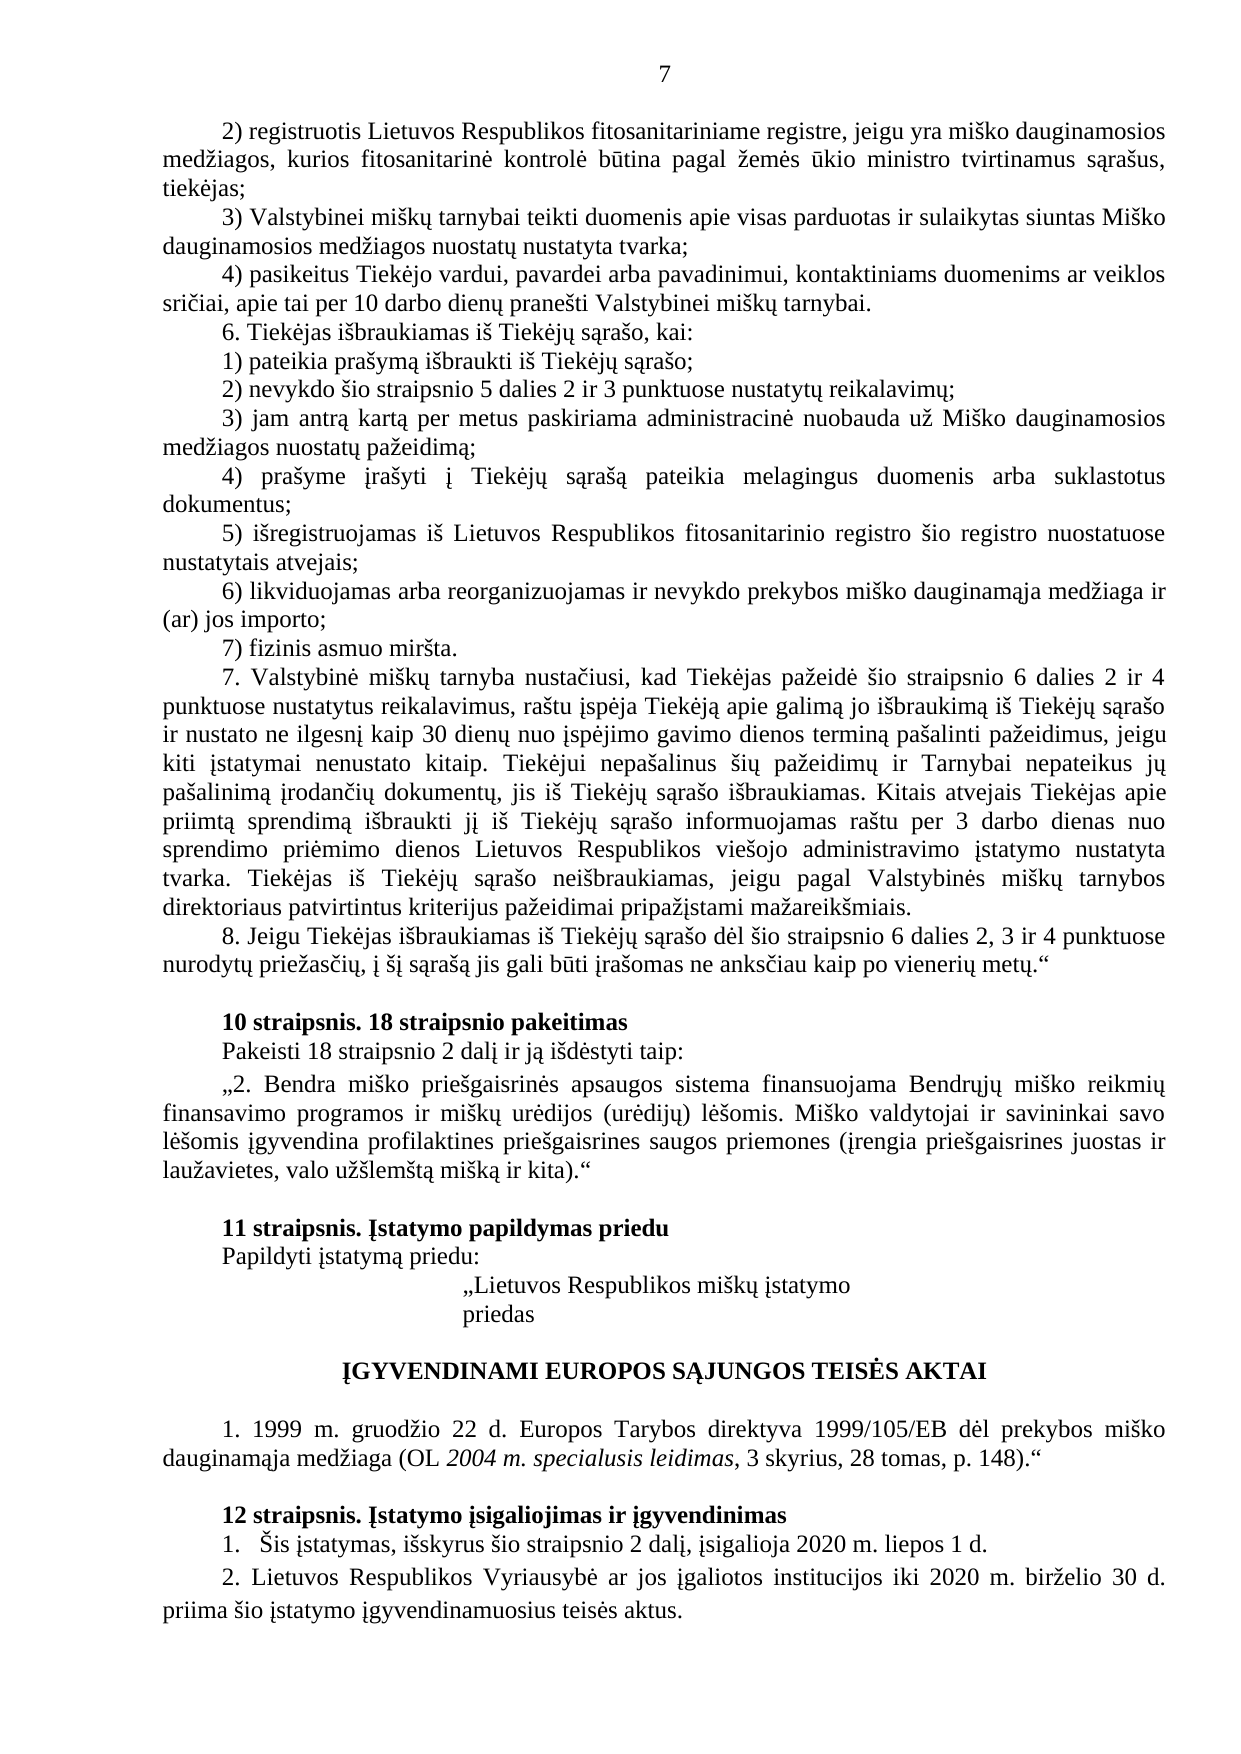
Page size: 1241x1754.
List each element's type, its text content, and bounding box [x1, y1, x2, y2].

text 3) Valstybinei miškų tarnybai teikti duomenis apie visas parduotas ir sulaikytas siuntas Miško dauginamosios medžiagos nuostatų nustatyta tvarka; [162, 202, 1167, 259]
text 6. Tiekėjas išbraukiamas iš Tiekėjų sąrašo, kai: [162, 317, 1167, 346]
text 1) pateikia prašymą išbraukti iš Tiekėjų sąrašo; [162, 346, 1167, 374]
text 8. Jeigu Tiekėjas išbraukiamas iš Tiekėjų sąrašo dėl šio straipsnio 6 dalies 2, 3 ir 4 punktuose nurodytų priežasčių, į šį sąrašą jis gali būti įrašomas ne anksčiau kaip po vienerių metų.“ [162, 921, 1167, 978]
text 10 straipsnis. 18 straipsnio pakeitimas [162, 1007, 1167, 1036]
text 7) fizinis asmuo miršta. [162, 633, 1167, 662]
text 4) prašyme įrašyti į Tiekėjų sąrašą pateikia melagingus duomenis arba suklastotus dokumentus; [162, 461, 1167, 518]
text 2) nevykdo šio straipsnio 5 dalies 2 ir 3 punktuose nustatytų reikalavimų; [162, 374, 1167, 403]
text „2. Bendra miško priešgaisrinės apsaugos sistema finansuojama Bendrųjų miško reikmių finansavimo programos ir miškų urėdijos (urėdijų) lėšomis. Miško valdytojai ir savininkai savo lėšomis įgyvendina profilaktines priešgaisrines saugos priemones (įrengia priešgaisrines juostas ir laužavietes, valo užšlemštą mišką ir kita).“ [162, 1069, 1167, 1184]
text Pakeisti 18 straipsnio 2 dalį ir ją išdėstyti taip: [162, 1036, 1167, 1064]
text 1. 1999 m. gruodžio 22 d. Europos Tarybos direktyva 1999/105/EB dėl prekybos miško dauginamąja medžiaga (OL 2004 m. specialusis leidimas, 3 skyrius, 28 tomas, p. 148).“ [162, 1414, 1167, 1471]
text 2. Lietuvos Respublikos Vyriausybė ar jos įgaliotos institucijos iki 2020 m. birželio 30 d. priima šio įstatymo įgyvendinamuosius teisės aktus. [162, 1562, 1167, 1624]
text 4) pasikeitus Tiekėjo vardui, pavardei arba pavadinimui, kontaktiniams duomenims ar veiklos sričiai, apie tai per 10 darbo dienų pranešti Valstybinei miškų tarnybai. [162, 259, 1167, 317]
text priedas [162, 1299, 1167, 1328]
text 1. Šis įstatymas, išskyrus šio straipsnio 2 dalį, įsigalioja 2020 m. liepos 1 d. [222, 1529, 1167, 1558]
text „Lietuvos Respublikos miškų įstatymo [162, 1270, 1167, 1299]
text ĮGYVENDINAMI EUROPOS SĄJUNGOS TEISĖS AKTAI [162, 1356, 1167, 1385]
text 2) registruotis Lietuvos Respublikos fitosanitariniame registre, jeigu yra miško dauginamosios medžiagos, kurios fitosanitarinė kontrolė būtina pagal žemės ūkio ministro tvirtinamus sąrašus, tiekėjas; [162, 116, 1167, 202]
text 12 straipsnis. Įstatymo įsigaliojimas ir įgyvendinimas [162, 1500, 1167, 1529]
text Papildyti įstatymą priedu: [162, 1241, 1167, 1270]
text 3) jam antrą kartą per metus paskiriama administracinė nuobauda už Miško dauginamosios medžiagos nuostatų pažeidimą; [162, 403, 1167, 461]
text 11 straipsnis. Įstatymo papildymas priedu [162, 1213, 1167, 1241]
text 5) išregistruojamas iš Lietuvos Respublikos fitosanitarinio registro šio registro nuostatuose nustatytais atvejais; [162, 518, 1167, 576]
text 6) likviduojamas arba reorganizuojamas ir nevykdo prekybos miško dauginamąja medžiaga ir (ar) jos importo; [162, 576, 1167, 633]
text 7. Valstybinė miškų tarnyba nustačiusi, kad Tiekėjas pažeidė šio straipsnio 6 dalies 2 ir 4 punktuose nustatytus reikalavimus, raštu įspėja Tiekėją apie galimą jo išbraukimą iš Tiekėjų sąrašo ir nustato ne ilgesnį kaip 30 dienų nuo įspėjimo gavimo dienos terminą pašalinti pažeidimus, jeigu kiti įstatymai nenustato kitaip. Tiekėjui nepašalinus šių pažeidimų ir Tarnybai nepateikus jų pašalinimą įrodančių dokumentų, jis iš Tiekėjų sąrašo išbraukiamas. Kitais atvejais Tiekėjas apie priimtą sprendimą išbraukti jį iš Tiekėjų sąrašo informuojamas raštu per 3 darbo dienas nuo sprendimo priėmimo dienos Lietuvos Respublikos viešojo administravimo įstatymo nustatyta tvarka. Tiekėjas iš Tiekėjų sąrašo neišbraukiamas, jeigu pagal Valstybinės miškų tarnybos direktoriaus patvirtintus kriterijus pažeidimai pripažįstami mažareikšmiais. [162, 662, 1167, 921]
